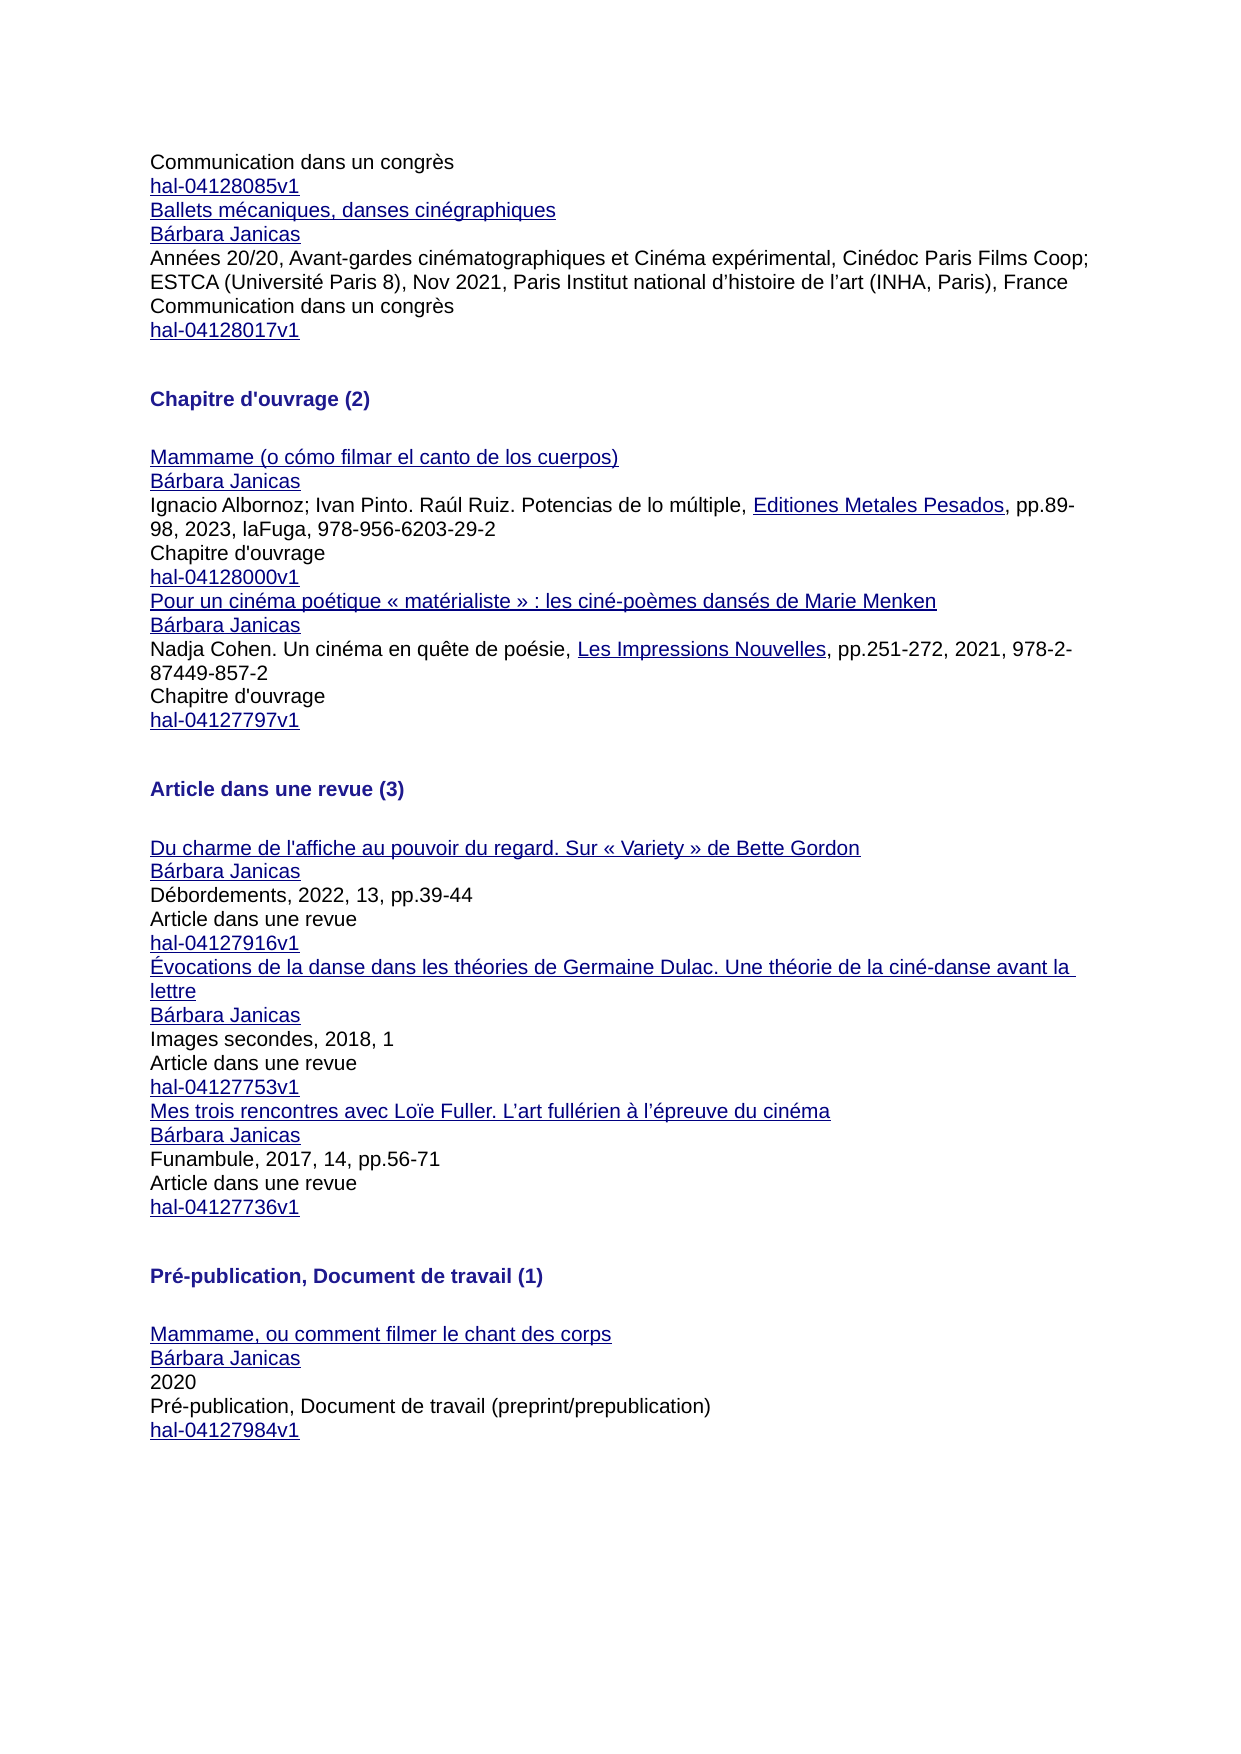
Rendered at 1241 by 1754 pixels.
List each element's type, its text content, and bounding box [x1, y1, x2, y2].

table_cell Mes trois rencontres avec Loïe Fuller. L’art fullérien à l’épreuve du cinéma Bárbara Janicas Funambule, 2017, 14, pp.56-71 Article dans une revue hal-04127736v1 [150, 1099, 1090, 1219]
table_header Du charme de l'affiche au pouvoir du regard. Sur « Variety » de Bette Gordon Bárbara Janicas Débordements, 2022, 13, pp.39-44 Article dans une revue hal-04127916v1 [150, 835, 1090, 955]
table_cell Pour un cinéma poétique « matérialiste » : les ciné-poèmes dansés de Marie Menken Bárbara Janicas Nadja Cohen. Un cinéma en quête de poésie, Les Impressions Nouvelles, pp.251-272, 2021, 978-2-87449-857-2 Chapitre d'ouvrage hal-04127797v1 [150, 589, 1090, 732]
table_cell Évocations de la danse dans les théories de Germaine Dulac. Une théorie de la ciné-danse avant la lettre Bárbara Janicas Images secondes, 2018, 1 Article dans une revue hal-04127753v1 [150, 955, 1090, 1099]
table_cell Ballets mécaniques, danses cinégraphiques Bárbara Janicas Années 20/20, Avant-gardes cinématographiques et Cinéma expérimental, Cinédoc Paris Films Coop; ESTCA (Université Paris 8), Nov 2021, Paris Institut national d’histoire de l’art (INHA, Paris), France Communication dans un congrès hal-04128017v1 [150, 198, 1090, 342]
table_header Mammame (o cómo filmar el canto de los cuerpos) Bárbara Janicas Ignacio Albornoz; Ivan Pinto. Raúl Ruiz. Potencias de lo múltiple, Editiones Metales Pesados, pp.89-98, 2023, laFuga, 978-956-6203-29-2 Chapitre d'ouvrage hal-04128000v1 [150, 445, 1090, 588]
table_header Mammame, ou comment filmer le chant des corps Bárbara Janicas 2020 Pré-publication, Document de travail (preprint/prepublication) hal-04127984v1 [150, 1322, 1090, 1442]
subtitle Article dans une revue (3) [150, 777, 1090, 801]
subtitle Chapitre d'ouvrage (2) [150, 386, 1090, 410]
subtitle Pré-publication, Document de travail (1) [150, 1263, 1090, 1287]
table_cell Communication dans un congrès hal-04128085v1 [150, 150, 1090, 198]
